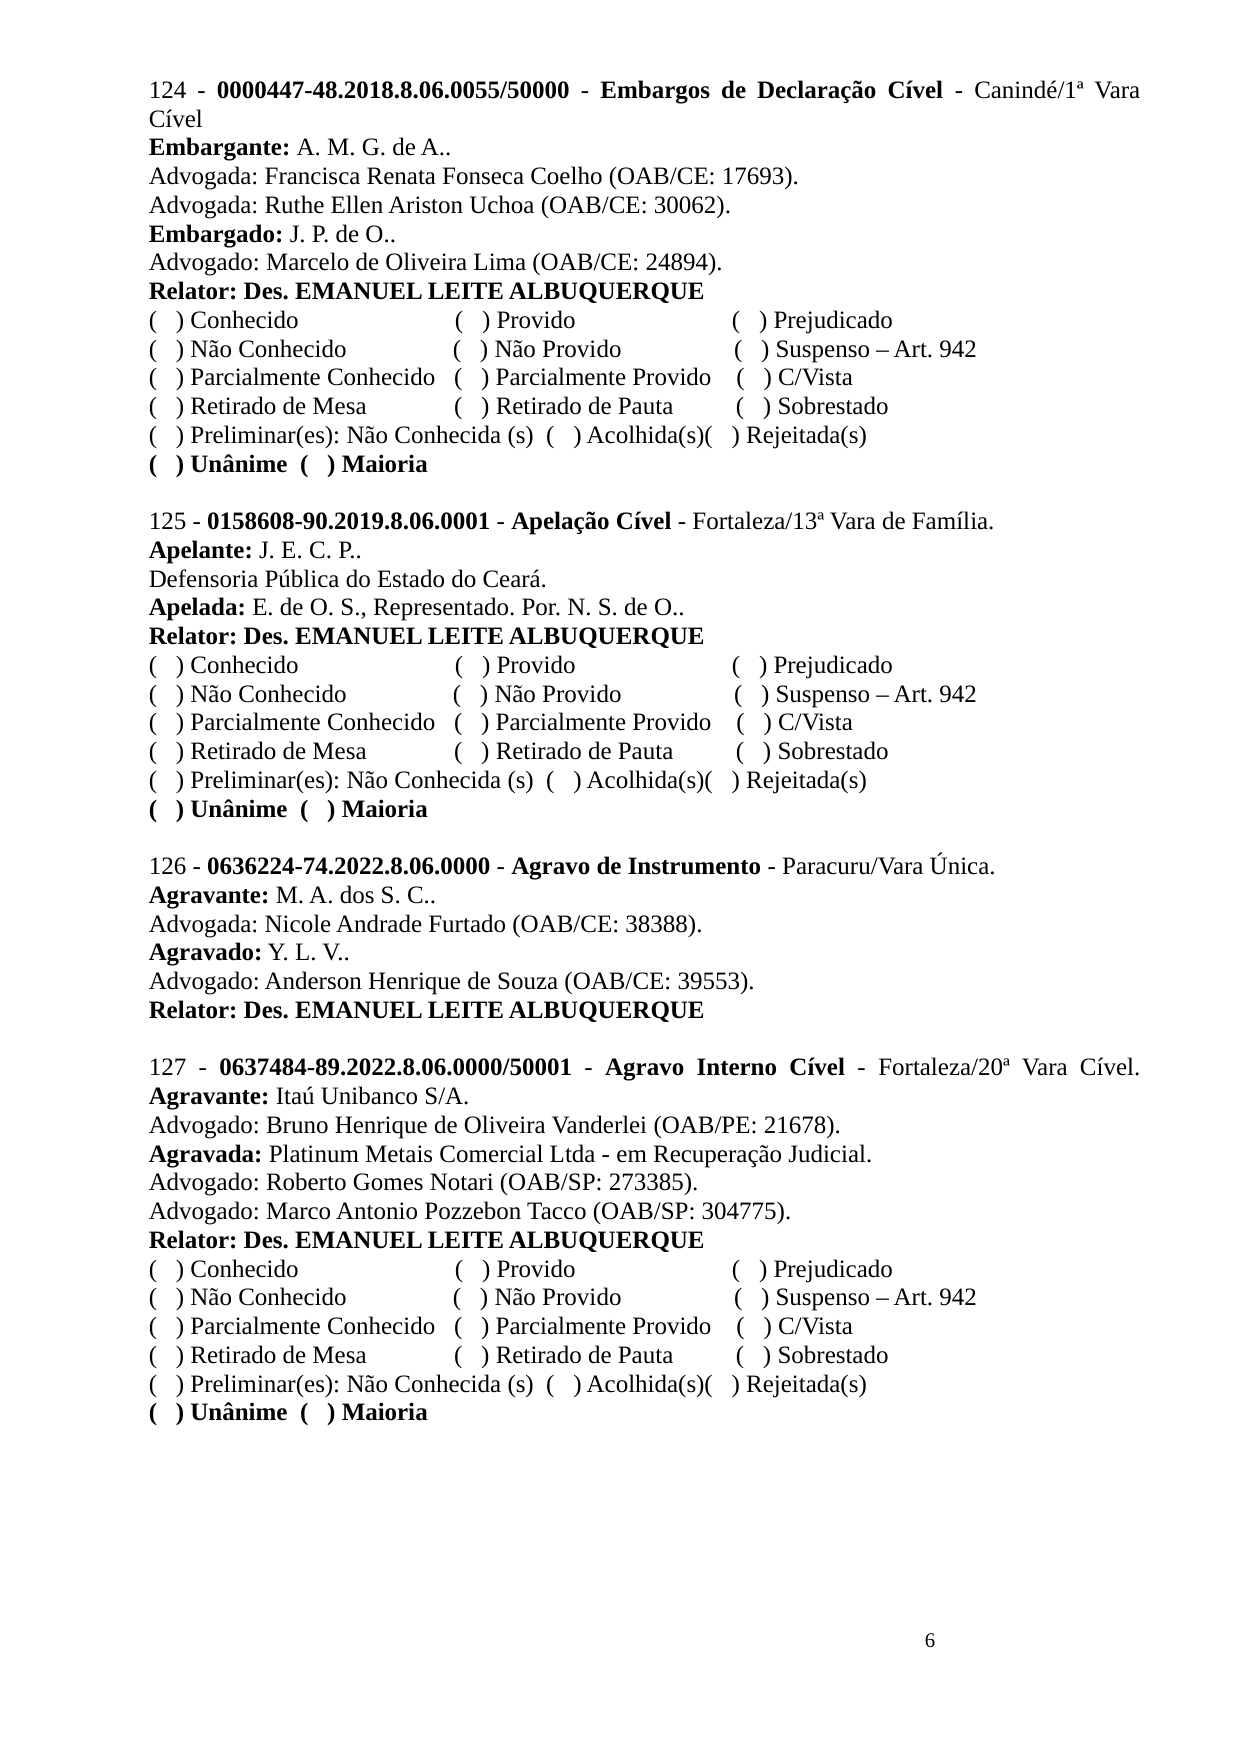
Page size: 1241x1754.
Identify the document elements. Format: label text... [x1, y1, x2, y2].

text ( ) Não Conhecido ( ) Não Provido ( ) Suspenso – Art. 942 [148, 334, 1158, 362]
text Apelante: J. E. C. P.. [148, 535, 1141, 564]
text Defensoria Pública do Estado do Ceará. [148, 564, 1141, 592]
text ( ) Conhecido ( ) Provido ( ) Prejudicado [148, 305, 1141, 334]
text Advogada: Francisca Renata Fonseca Coelho (OAB/CE: 17693). [148, 161, 1141, 190]
text 127 - 0637484-89.2022.8.06.0000/50001 - Agravo Interno Cível - Fortaleza/20ª Vara Cível. Agravante: Itaú Unibanco S/A. [148, 1052, 1141, 1110]
text Embargado: J. P. de O.. [148, 219, 1141, 247]
text ( ) Retirado de Mesa ( ) Retirado de Pauta ( ) Sobrestado [148, 736, 1158, 765]
text 124 - 0000447-48.2018.8.06.0055/50000 - Embargos de Declaração Cível - Canindé/1ª Vara Cível [148, 75, 1141, 132]
text Advogado: Anderson Henrique de Souza (OAB/CE: 39553). [148, 966, 1141, 995]
text ( ) Unânime ( ) Maioria [148, 1397, 1158, 1426]
text ( ) Parcialmente Conhecido ( ) Parcialmente Provido ( ) C/Vista [148, 707, 1158, 736]
text Agravada: Platinum Metais Comercial Ltda - em Recuperação Judicial. [148, 1139, 1141, 1167]
text ( ) Preliminar(es): Não Conhecida (s) ( ) Acolhida(s)( ) Rejeitada(s) [148, 765, 1158, 794]
text ( ) Retirado de Mesa ( ) Retirado de Pauta ( ) Sobrestado [148, 1340, 1158, 1369]
text Advogado: Roberto Gomes Notari (OAB/SP: 273385). [148, 1167, 1141, 1196]
text ( ) Preliminar(es): Não Conhecida (s) ( ) Acolhida(s)( ) Rejeitada(s) [148, 420, 1158, 449]
text Relator: Des. EMANUEL LEITE ALBUQUERQUE [148, 276, 1141, 305]
text Embargante: A. M. G. de A.. [148, 132, 1141, 161]
text Apelada: E. de O. S., Representado. Por. N. S. de O.. [148, 592, 1141, 621]
text ( ) Conhecido ( ) Provido ( ) Prejudicado [148, 650, 1141, 679]
text ( ) Parcialmente Conhecido ( ) Parcialmente Provido ( ) C/Vista [148, 362, 1158, 391]
text 125 - 0158608-90.2019.8.06.0001 - Apelação Cível - Fortaleza/13ª Vara de Família. [148, 506, 1141, 535]
text Advogada: Nicole Andrade Furtado (OAB/CE: 38388). [148, 909, 1141, 937]
text ( ) Preliminar(es): Não Conhecida (s) ( ) Acolhida(s)( ) Rejeitada(s) [148, 1369, 1158, 1397]
text ( ) Não Conhecido ( ) Não Provido ( ) Suspenso – Art. 942 [148, 1282, 1158, 1311]
text ( ) Não Conhecido ( ) Não Provido ( ) Suspenso – Art. 942 [148, 679, 1158, 707]
text Advogado: Marcelo de Oliveira Lima (OAB/CE: 24894). [148, 247, 1141, 276]
text Agravado: Y. L. V.. [148, 937, 1141, 966]
text ( ) Unânime ( ) Maioria [148, 794, 1158, 822]
text Advogado: Bruno Henrique de Oliveira Vanderlei (OAB/PE: 21678). [148, 1110, 1141, 1139]
text Advogado: Marco Antonio Pozzebon Tacco (OAB/SP: 304775). [148, 1196, 1141, 1225]
text Advogada: Ruthe Ellen Ariston Uchoa (OAB/CE: 30062). [148, 190, 1141, 219]
text ( ) Parcialmente Conhecido ( ) Parcialmente Provido ( ) C/Vista [148, 1311, 1158, 1340]
text ( ) Retirado de Mesa ( ) Retirado de Pauta ( ) Sobrestado [148, 391, 1158, 420]
text Relator: Des. EMANUEL LEITE ALBUQUERQUE [148, 995, 1141, 1024]
text ( ) Conhecido ( ) Provido ( ) Prejudicado [148, 1254, 1141, 1282]
text ( ) Unânime ( ) Maioria [148, 449, 1158, 477]
text Agravante: M. A. dos S. C.. [148, 880, 1141, 909]
text 126 - 0636224-74.2022.8.06.0000 - Agravo de Instrumento - Paracuru/Vara Única. [148, 851, 1141, 880]
text Relator: Des. EMANUEL LEITE ALBUQUERQUE [148, 1225, 1141, 1254]
text Relator: Des. EMANUEL LEITE ALBUQUERQUE [148, 621, 1141, 650]
